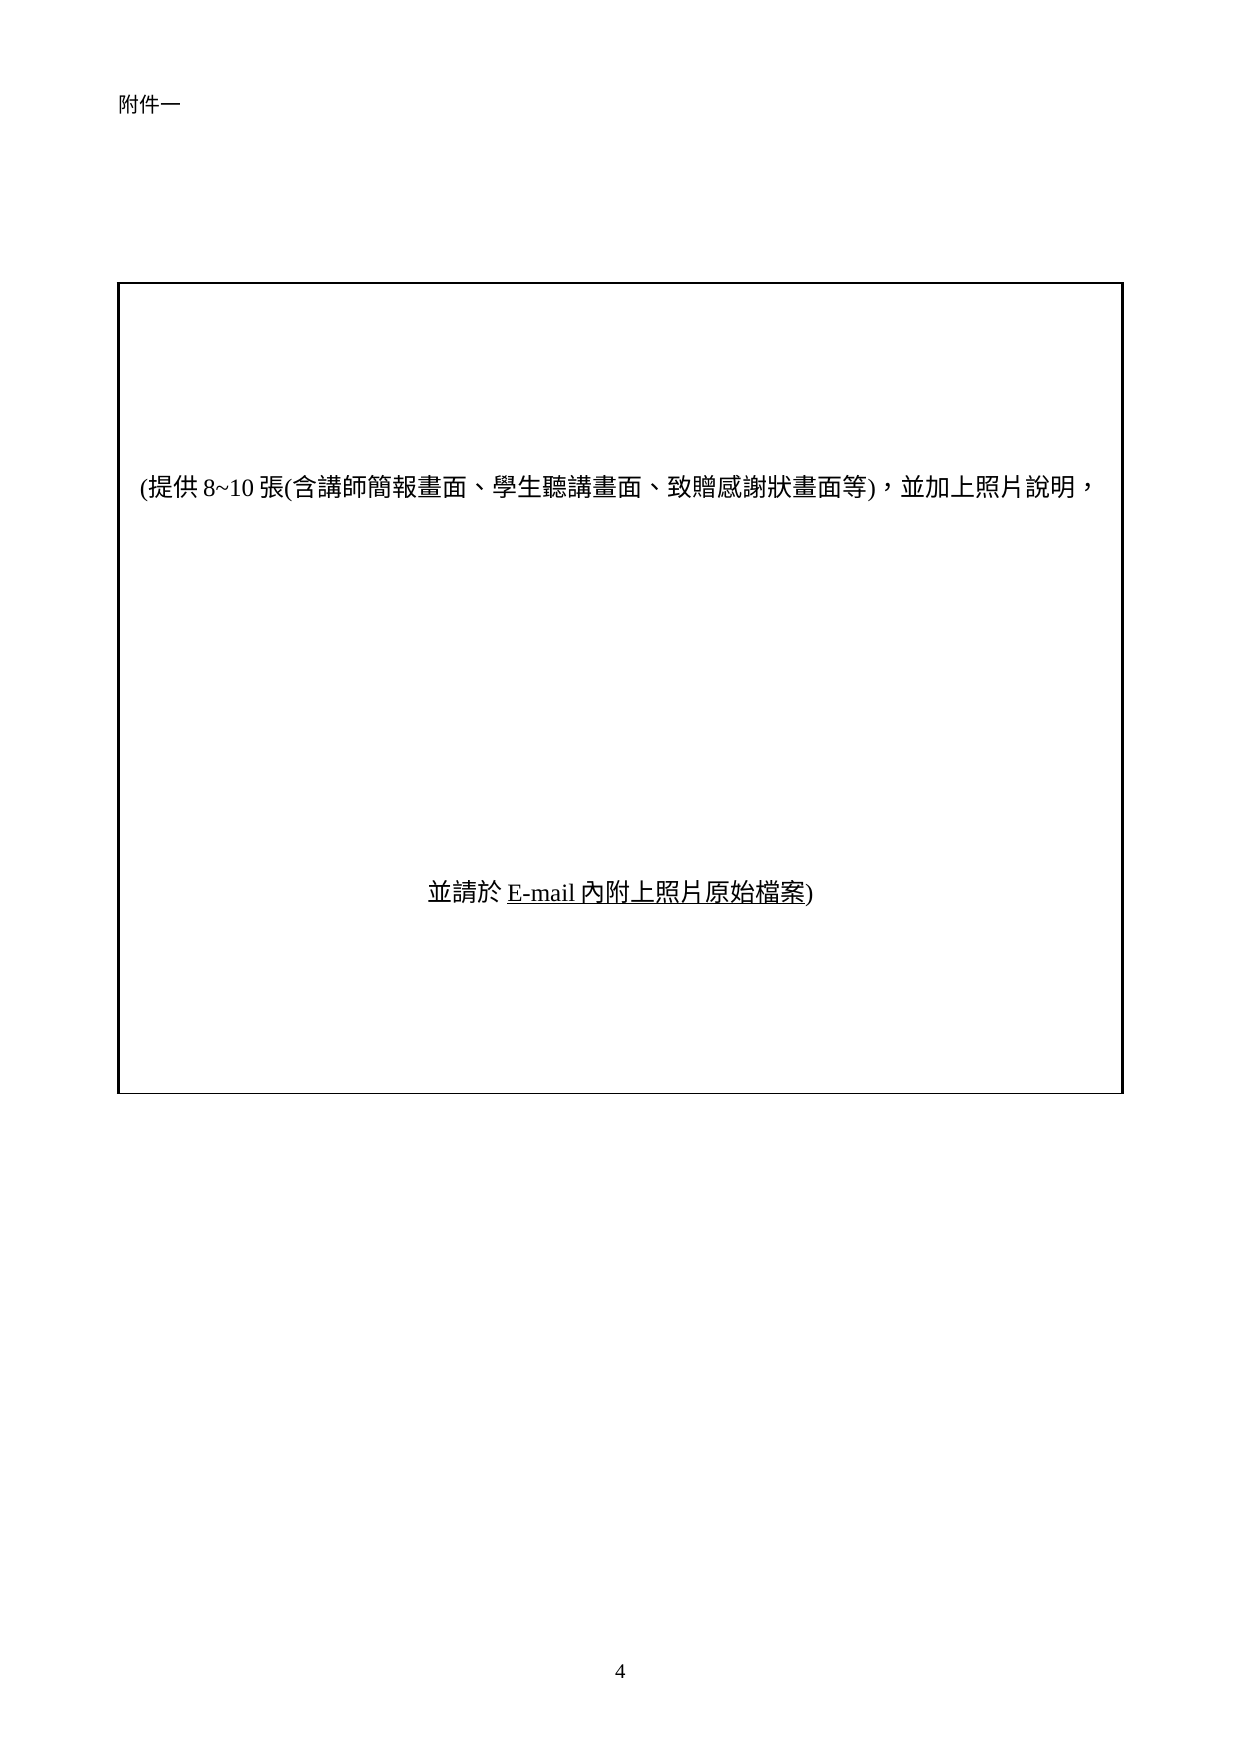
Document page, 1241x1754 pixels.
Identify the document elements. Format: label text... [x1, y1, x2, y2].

table_cell (提供8~10張(含講師簡報畫面、學生聽講畫面、致贈感謝狀畫面等)，並加上照片說明，並請於E-mail內附上照片原始檔案) [120, 284, 1121, 1092]
